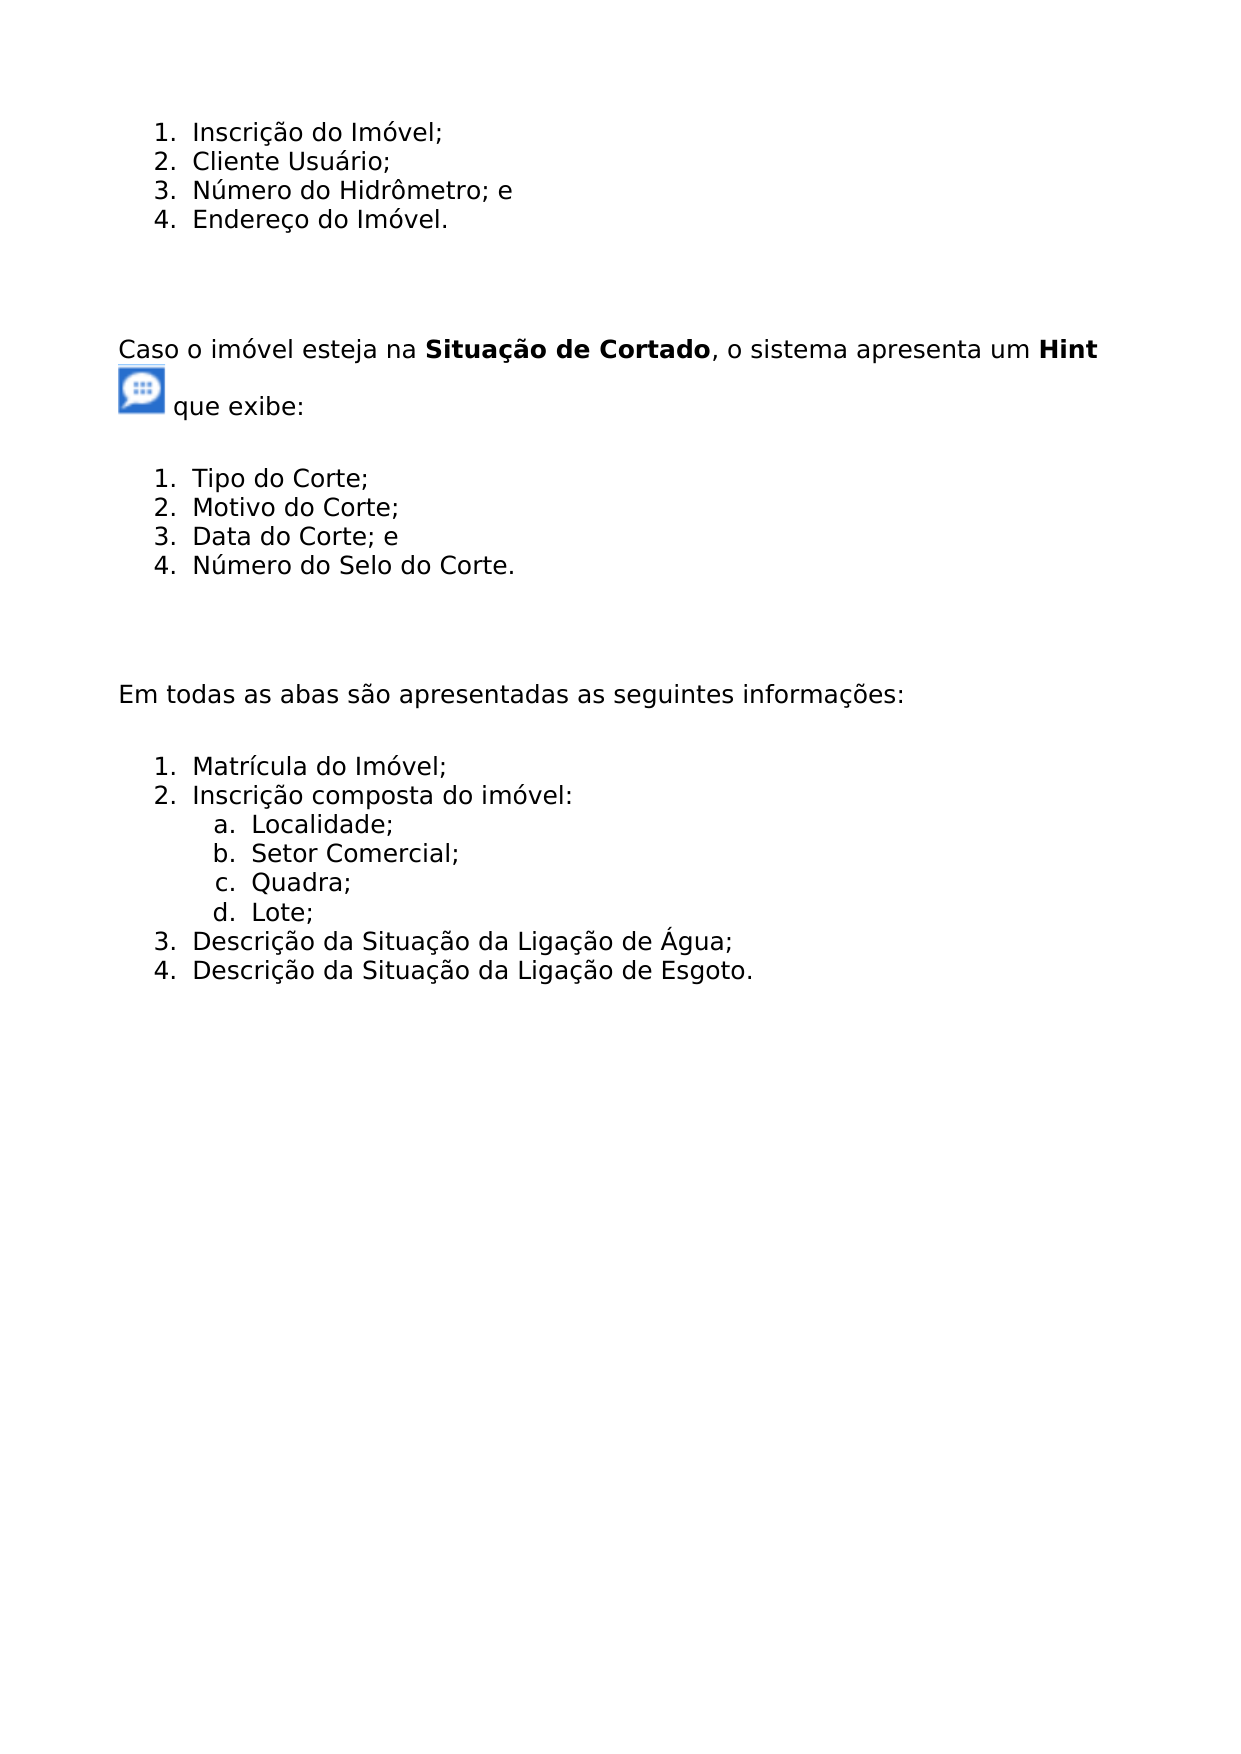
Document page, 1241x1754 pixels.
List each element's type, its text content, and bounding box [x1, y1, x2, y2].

list Tipo do Corte; [177, 464, 1122, 493]
text Caso o imóvel esteja na Situação de Cortado, o sistema apresenta um Hint que exibe: [118, 335, 1122, 422]
list Quadra; [236, 868, 1122, 898]
list Setor Comercial; [236, 839, 1122, 868]
list Inscrição do Imóvel; [177, 118, 1122, 147]
list Inscrição composta do imóvel: [177, 781, 1122, 810]
list Data do Corte; e [177, 522, 1122, 551]
list Motivo do Corte; [177, 493, 1122, 522]
list Cliente Usuário; [177, 147, 1122, 176]
text Em todas as abas são apresentadas as seguintes informações: [118, 681, 1122, 710]
list Descrição da Situação da Ligação de Água; [177, 927, 1122, 956]
list Número do Selo do Corte. [177, 551, 1122, 580]
list Matrícula do Imóvel; [177, 752, 1122, 781]
list Endereço do Imóvel. [177, 206, 1122, 235]
list Localidade; [236, 810, 1122, 839]
picture [118, 364, 166, 416]
list Descrição da Situação da Ligação de Esgoto. [177, 956, 1122, 985]
list Lote; [236, 898, 1122, 927]
list Número do Hidrômetro; e [177, 176, 1122, 206]
